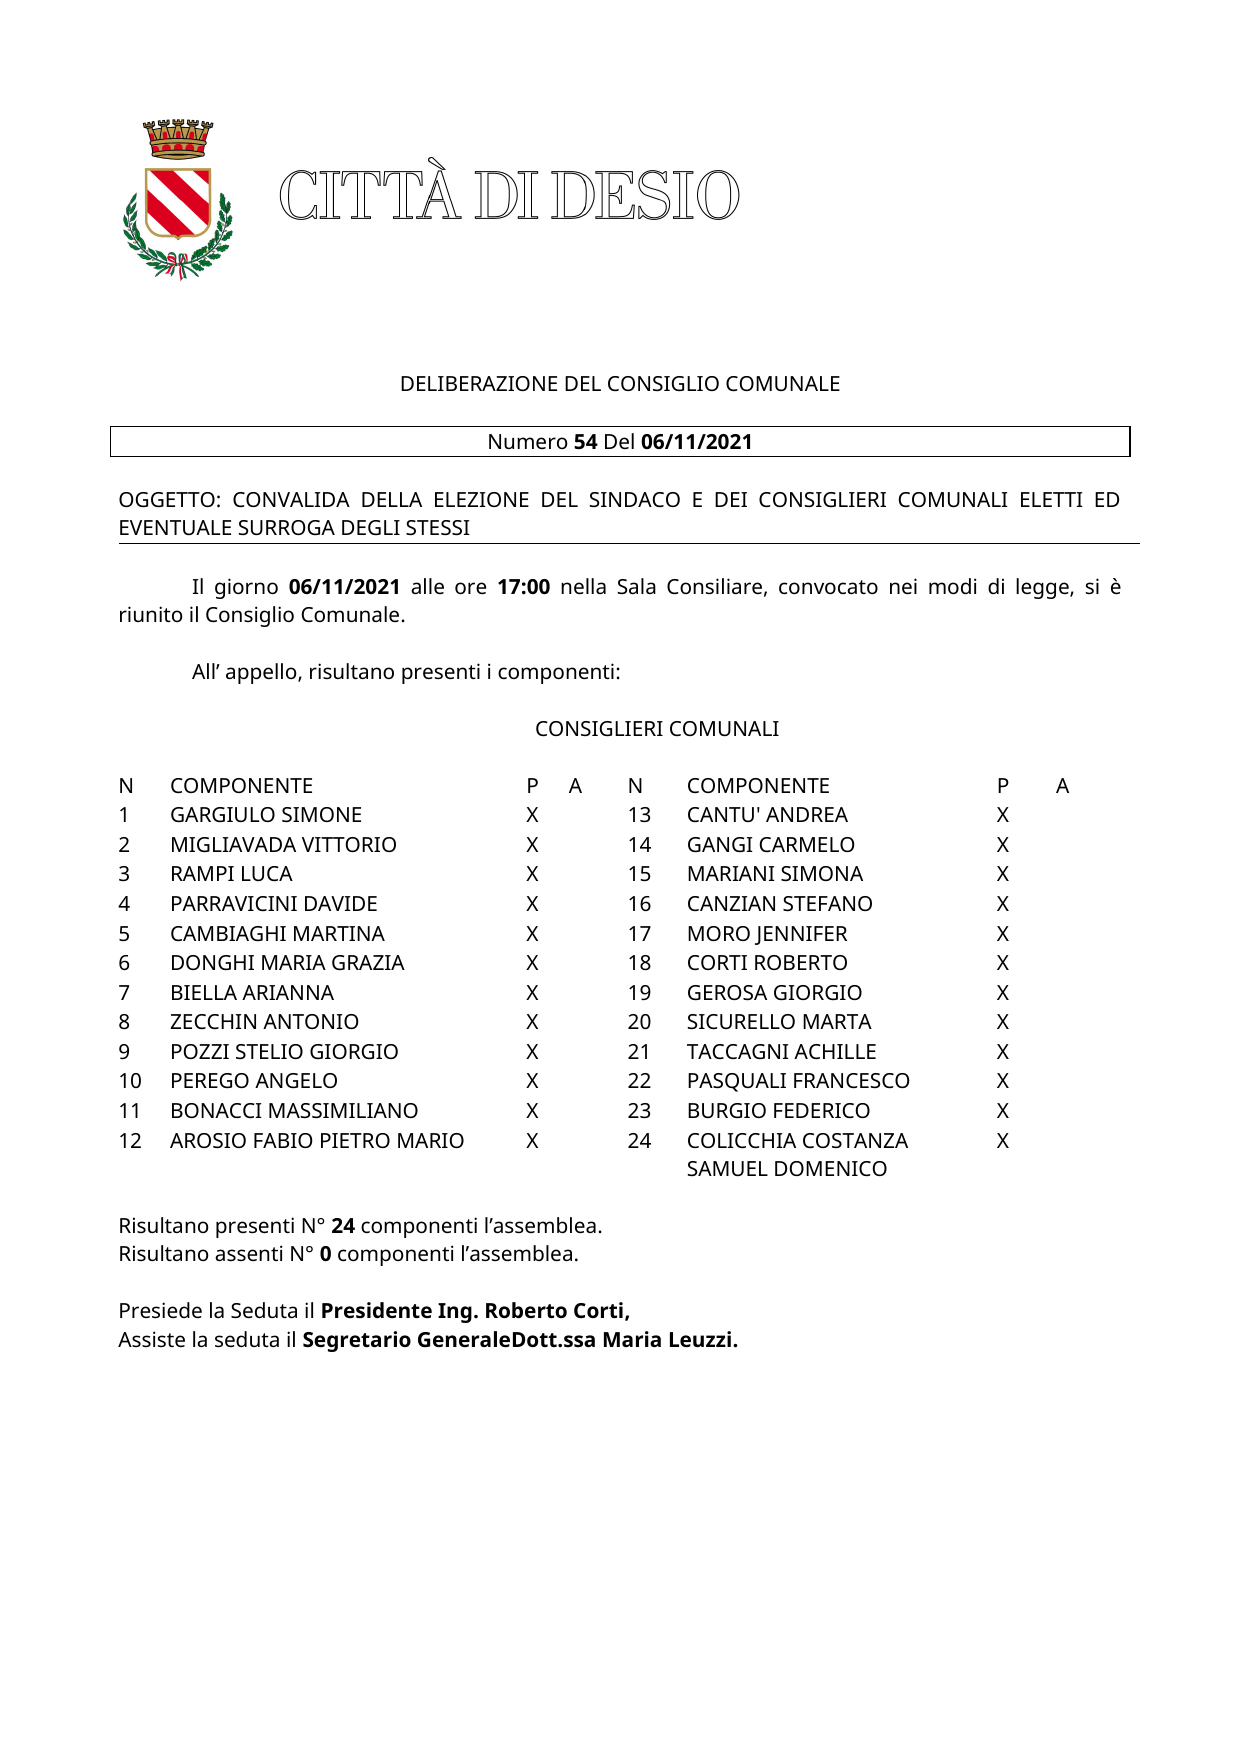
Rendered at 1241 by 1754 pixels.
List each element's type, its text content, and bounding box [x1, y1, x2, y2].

table_cell GANGI CARMELO [679, 830, 989, 859]
table_cell [1049, 1037, 1107, 1067]
subtitle Il giorno 06/11/2021 alle ore 17:00 nella Sala Consiliare, convocato nei modi di legge, si è riunito il Consiglio Comunale. [118, 572, 1122, 629]
table_cell BURGIO FEDERICO [679, 1096, 989, 1126]
table_cell 15 [620, 860, 679, 889]
table_header N [111, 771, 162, 800]
table_cell X [989, 1126, 1048, 1183]
table_cell X [519, 978, 561, 1007]
table_cell PASQUALI FRANCESCO [679, 1067, 989, 1096]
text All’ appello, risultano presenti i componenti: [118, 657, 1122, 686]
table_cell X [989, 860, 1048, 889]
table_cell [1049, 1126, 1107, 1183]
table_cell [561, 830, 620, 859]
table_cell [1049, 800, 1107, 830]
table_cell 1 [111, 800, 162, 830]
table_cell [561, 919, 620, 948]
table_cell ZECCHIN ANTONIO [163, 1008, 519, 1037]
table_cell [561, 978, 620, 1007]
table_cell RAMPI LUCA [163, 860, 519, 889]
table_cell POZZI STELIO GIORGIO [163, 1037, 519, 1067]
table_cell 13 [620, 800, 679, 830]
table_cell [1049, 1096, 1107, 1126]
table_cell X [519, 1126, 561, 1183]
table_cell X [519, 1037, 561, 1067]
table_cell 10 [111, 1067, 162, 1096]
table_cell X [989, 919, 1048, 948]
table_header P [519, 771, 561, 800]
table_cell X [989, 948, 1048, 978]
text CONSIGLIERI COMUNALI [118, 714, 1122, 742]
table_cell X [989, 978, 1048, 1007]
table_cell [1049, 978, 1107, 1007]
table_cell [561, 860, 620, 889]
table_cell 3 [111, 860, 162, 889]
table_cell 22 [620, 1067, 679, 1096]
table_cell X [989, 1096, 1048, 1126]
table_cell [1049, 830, 1107, 859]
table_cell [561, 1008, 620, 1037]
table_cell 4 [111, 889, 162, 919]
table_cell 16 [620, 889, 679, 919]
table_cell X [519, 860, 561, 889]
table_cell GEROSA GIORGIO [679, 978, 989, 1007]
table_cell DONGHI MARIA GRAZIA [163, 948, 519, 978]
table_cell 5 [111, 919, 162, 948]
table_cell [561, 1096, 620, 1126]
table_cell [561, 948, 620, 978]
table_cell CORTI ROBERTO [679, 948, 989, 978]
table_cell CANZIAN STEFANO [679, 889, 989, 919]
table_cell 7 [111, 978, 162, 1007]
table_cell X [989, 830, 1048, 859]
table_cell CAMBIAGHI MARTINA [163, 919, 519, 948]
table_header COMPONENTE [679, 771, 989, 800]
picture [119, 119, 740, 283]
table_header N [620, 771, 679, 800]
table_cell X [519, 1096, 561, 1126]
table_header A [561, 771, 620, 800]
table_cell 2 [111, 830, 162, 859]
table_cell 11 [111, 1096, 162, 1126]
text Risultano presenti N° 24 componenti l’assemblea. [118, 1211, 1122, 1239]
table_cell CANTU' ANDREA [679, 800, 989, 830]
table_cell 12 [111, 1126, 162, 1183]
table_cell [561, 889, 620, 919]
table_cell 19 [620, 978, 679, 1007]
table_cell X [519, 889, 561, 919]
table_cell PEREGO ANGELO [163, 1067, 519, 1096]
subtitle DELIBERAZIONE DEL CONSIGLIO COMUNALE [118, 369, 1122, 398]
table_cell [1049, 1008, 1107, 1037]
table_cell TACCAGNI ACHILLE [679, 1037, 989, 1067]
table_cell 21 [620, 1037, 679, 1067]
table_cell MIGLIAVADA VITTORIO [163, 830, 519, 859]
table_cell 17 [620, 919, 679, 948]
table_cell X [989, 1067, 1048, 1096]
table_cell [561, 1037, 620, 1067]
table_cell 8 [111, 1008, 162, 1037]
table_cell [1049, 1067, 1107, 1096]
table_cell X [519, 919, 561, 948]
table_cell X [519, 1008, 561, 1037]
table_header P [989, 771, 1048, 800]
table_cell 14 [620, 830, 679, 859]
text Assiste la seduta il Segretario GeneraleDott.ssa Maria Leuzzi. [118, 1325, 1122, 1353]
text Presiede la Seduta il Presidente Ing. Roberto Corti, [118, 1296, 1122, 1325]
table_cell 20 [620, 1008, 679, 1037]
table_cell X [519, 1067, 561, 1096]
table_cell X [989, 1037, 1048, 1067]
table_cell 23 [620, 1096, 679, 1126]
table_cell [1049, 948, 1107, 978]
table_cell [1049, 860, 1107, 889]
table_cell [1049, 889, 1107, 919]
table_cell X [519, 800, 561, 830]
table_cell [561, 800, 620, 830]
table_cell BONACCI MASSIMILIANO [163, 1096, 519, 1126]
text Risultano assenti N° 0 componenti l’assemblea. [118, 1239, 1122, 1268]
table_cell X [989, 889, 1048, 919]
table_cell AROSIO FABIO PIETRO MARIO [163, 1126, 519, 1183]
table_header COMPONENTE [163, 771, 519, 800]
table_cell X [989, 1008, 1048, 1037]
table_cell 6 [111, 948, 162, 978]
table_cell [561, 1126, 620, 1183]
table_cell [1049, 919, 1107, 948]
table_cell X [519, 948, 561, 978]
table_cell SICURELLO MARTA [679, 1008, 989, 1037]
table_cell 9 [111, 1037, 162, 1067]
table_header Numero 54 Del 06/11/2021 [111, 427, 1129, 456]
table_cell X [989, 800, 1048, 830]
table_cell GARGIULO SIMONE [163, 800, 519, 830]
table_cell X [519, 830, 561, 859]
text OGGETTO: CONVALIDA DELLA ELEZIONE DEL SINDACO E DEI CONSIGLIERI COMUNALI ELETTI ED EVENTUALE SURROGA DEGLI STESSI [118, 485, 1122, 542]
table_cell 18 [620, 948, 679, 978]
table_cell COLICCHIA COSTANZA SAMUEL DOMENICO [679, 1126, 989, 1183]
table_cell PARRAVICINI DAVIDE [163, 889, 519, 919]
table_cell BIELLA ARIANNA [163, 978, 519, 1007]
table_cell [561, 1067, 620, 1096]
table_header A [1049, 771, 1107, 800]
table_cell MARIANI SIMONA [679, 860, 989, 889]
table_cell MORO JENNIFER [679, 919, 989, 948]
table_cell 24 [620, 1126, 679, 1183]
